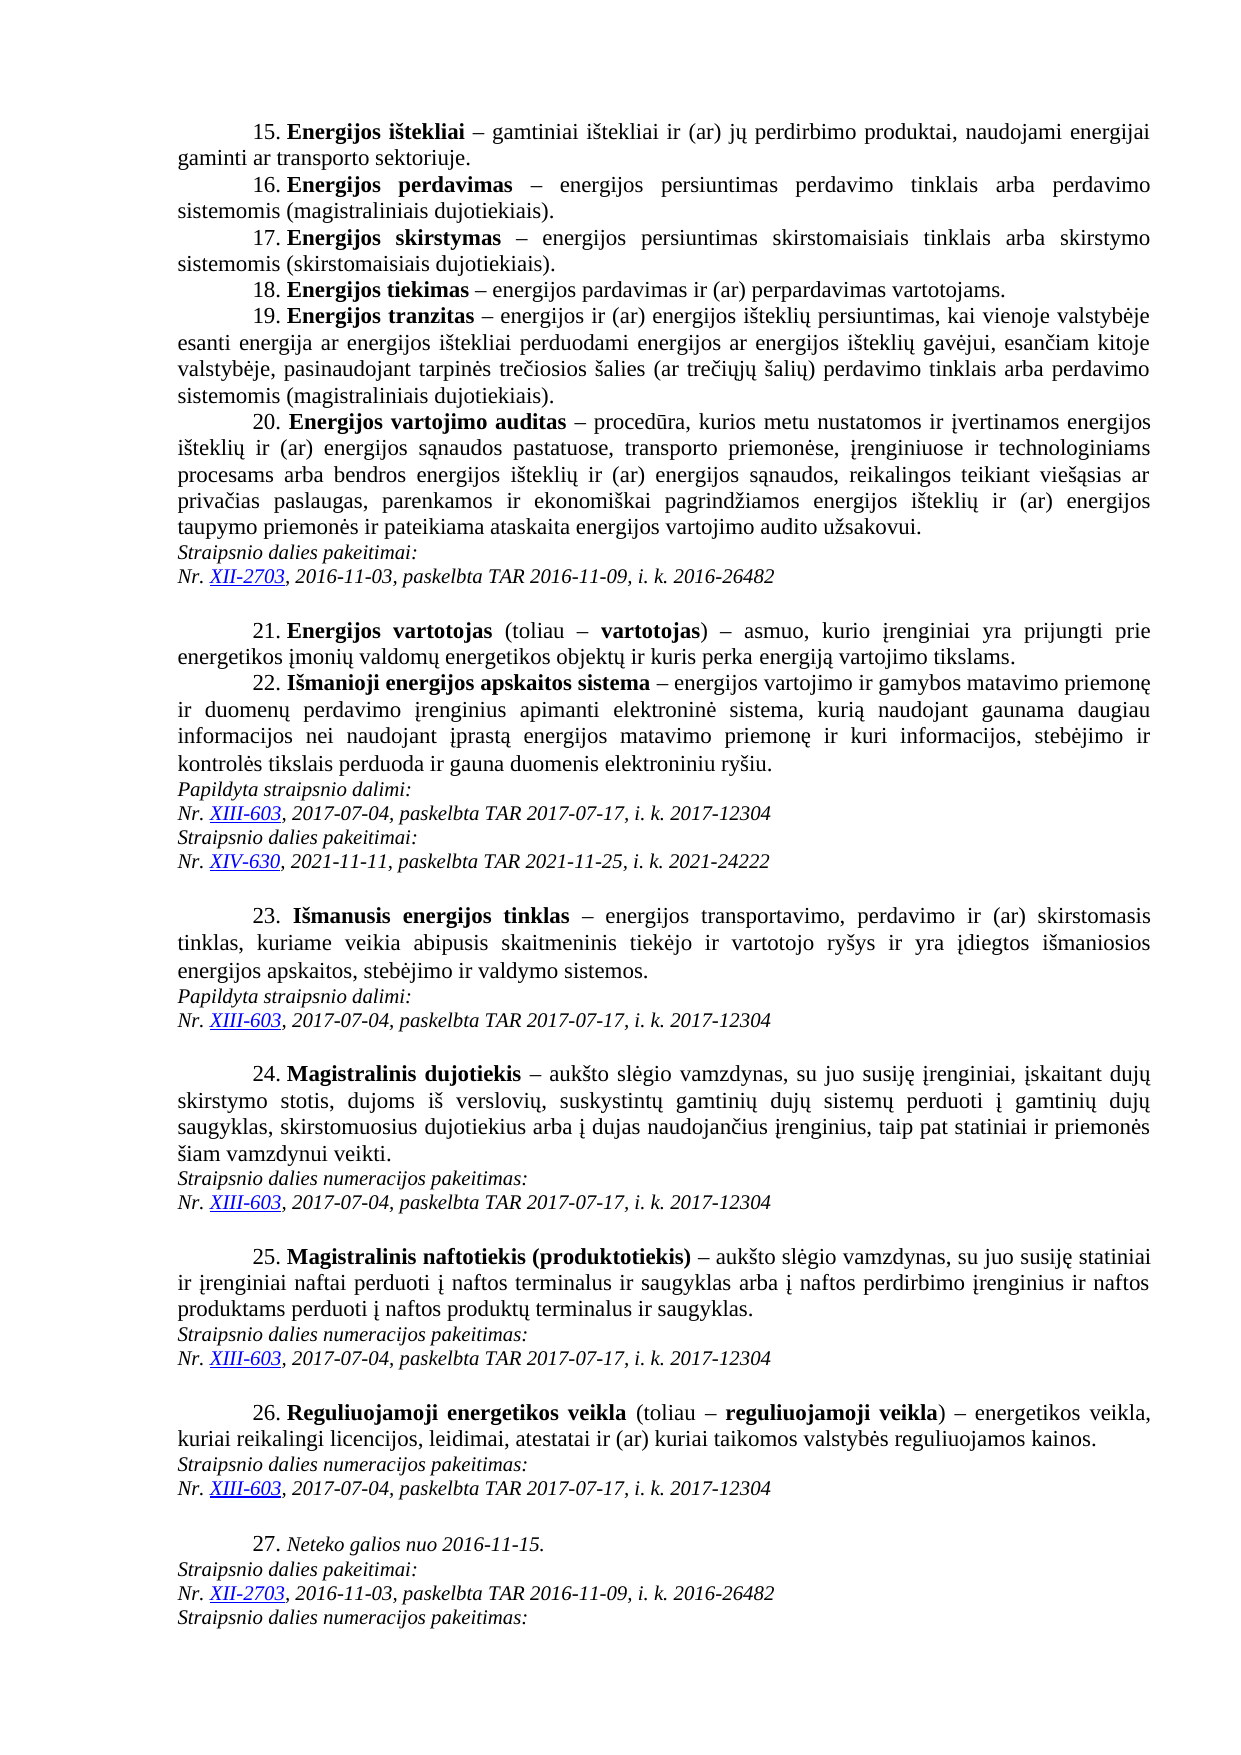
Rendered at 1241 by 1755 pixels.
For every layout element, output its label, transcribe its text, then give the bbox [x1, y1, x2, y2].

text Nr. XII-2703, 2016-11-03, paskelbta TAR 2016-11-09, i. k. 2016-26482 [177, 564, 1152, 588]
text 19. Energijos tranzitas – energijos ir (ar) energijos išteklių persiuntimas, kai vienoje valstybėje esanti energija ar energijos ištekliai perduodami energijos ar energijos išteklių gavėjui, esančiam kitoje valstybėje, pasinaudojant tarpinės trečiosios šalies (ar trečiųjų šalių) perdavimo tinklais arba perdavimo sistemomis (magistraliniais dujotiekiais). [177, 303, 1152, 408]
text Nr. XII-2703, 2016-11-03, paskelbta TAR 2016-11-09, i. k. 2016-26482 [177, 1581, 1152, 1605]
text 26. Reguliuojamoji energetikos veikla (toliau – reguliuojamoji veikla) – energetikos veikla, kuriai reikalingi licencijos, leidimai, atestatai ir (ar) kuriai taikomos valstybės reguliuojamos kainos. [177, 1399, 1152, 1451]
text 24. Magistralinis dujotiekis – aukšto slėgio vamzdynas, su juo susiję įrenginiai, įskaitant dujų skirstymo stotis, dujoms iš verslovių, suskystintų gamtinių dujų sistemų perduoti į gamtinių dujų saugyklas, skirstomuosius dujotiekius arba į dujas naudojančius įrenginius, taip pat statiniai ir priemonės šiam vamzdynui veikti. [177, 1061, 1152, 1166]
text 15. Energijos ištekliai – gamtiniai ištekliai ir (ar) jų perdirbimo produktai, naudojami energijai gaminti ar transporto sektoriuje. [177, 118, 1152, 171]
text Nr. XIII-603, 2017-07-04, paskelbta TAR 2017-07-17, i. k. 2017-12304 [177, 1190, 1152, 1214]
text 18. Energijos tiekimas – energijos pardavimas ir (ar) perpardavimas vartotojams. [177, 276, 1152, 303]
text Nr. XIII-603, 2017-07-04, paskelbta TAR 2017-07-17, i. k. 2017-12304 [177, 1008, 1152, 1032]
text 27. Neteko galios nuo 2016-11-15. [177, 1528, 1152, 1557]
text Nr. XIII-603, 2017-07-04, paskelbta TAR 2017-07-17, i. k. 2017-12304 [177, 1346, 1152, 1370]
text Straipsnio dalies numeracijos pakeitimas: [177, 1605, 1152, 1629]
text 20. Energijos vartojimo auditas – procedūra, kurios metu nustatomos ir įvertinamos energijos išteklių ir (ar) energijos sąnaudos pastatuose, transporto priemonėse, įrenginiuose ir technologiniams procesams arba bendros energijos išteklių ir (ar) energijos sąnaudos, reikalingos teikiant viešąsias ar privačias paslaugas, parenkamos ir ekonomiškai pagrindžiamos energijos išteklių ir (ar) energijos taupymo priemonės ir pateikiama ataskaita energijos vartojimo audito užsakovui. [177, 408, 1152, 540]
text Nr. XIII-603, 2017-07-04, paskelbta TAR 2017-07-17, i. k. 2017-12304 [177, 1476, 1152, 1499]
text 16. Energijos perdavimas – energijos persiuntimas perdavimo tinklais arba perdavimo sistemomis (magistraliniais dujotiekiais). [177, 171, 1152, 223]
text 22. Išmanioji energijos apskaitos sistema – energijos vartojimo ir gamybos matavimo priemonę ir duomenų perdavimo įrenginius apimanti elektroninė sistema, kurią naudojant gaunama daugiau informacijos nei naudojant įprastą energijos matavimo priemonę ir kuri informacijos, stebėjimo ir kontrolės tikslais perduoda ir gauna duomenis elektroniniu ryšiu. [177, 669, 1152, 777]
text Straipsnio dalies numeracijos pakeitimas: [177, 1451, 1152, 1476]
text 23. Išmanusis energijos tinklas – energijos transportavimo, perdavimo ir (ar) skirstomasis tinklas, kuriame veikia abipusis skaitmeninis tiekėjo ir vartotojo ryšys ir yra įdiegtos išmaniosios energijos apskaitos, stebėjimo ir valdymo sistemos. [177, 902, 1152, 984]
text Straipsnio dalies pakeitimai: [177, 540, 1152, 564]
text Straipsnio dalies pakeitimai: [177, 825, 1152, 849]
text Papildyta straipsnio dalimi: [177, 777, 1152, 801]
text Straipsnio dalies pakeitimai: [177, 1557, 1152, 1581]
text Nr. XIII-603, 2017-07-04, paskelbta TAR 2017-07-17, i. k. 2017-12304 [177, 801, 1152, 825]
text Straipsnio dalies numeracijos pakeitimas: [177, 1166, 1152, 1190]
text 25. Magistralinis naftotiekis (produktotiekis) – aukšto slėgio vamzdynas, su juo susiję statiniai ir įrenginiai naftai perduoti į naftos terminalus ir saugyklas arba į naftos perdirbimo įrenginius ir naftos produktams perduoti į naftos produktų terminalus ir saugyklas. [177, 1243, 1152, 1322]
text 17. Energijos skirstymas – energijos persiuntimas skirstomaisiais tinklais arba skirstymo sistemomis (skirstomaisiais dujotiekiais). [177, 223, 1152, 276]
text 21. Energijos vartotojas (toliau – vartotojas) – asmuo, kurio įrenginiai yra prijungti prie energetikos įmonių valdomų energetikos objektų ir kuris perka energiją vartojimo tikslams. [177, 617, 1152, 669]
text Nr. XIV-630, 2021-11-11, paskelbta TAR 2021-11-25, i. k. 2021-24222 [177, 849, 1152, 873]
text Straipsnio dalies numeracijos pakeitimas: [177, 1322, 1152, 1346]
text Papildyta straipsnio dalimi: [177, 984, 1152, 1008]
